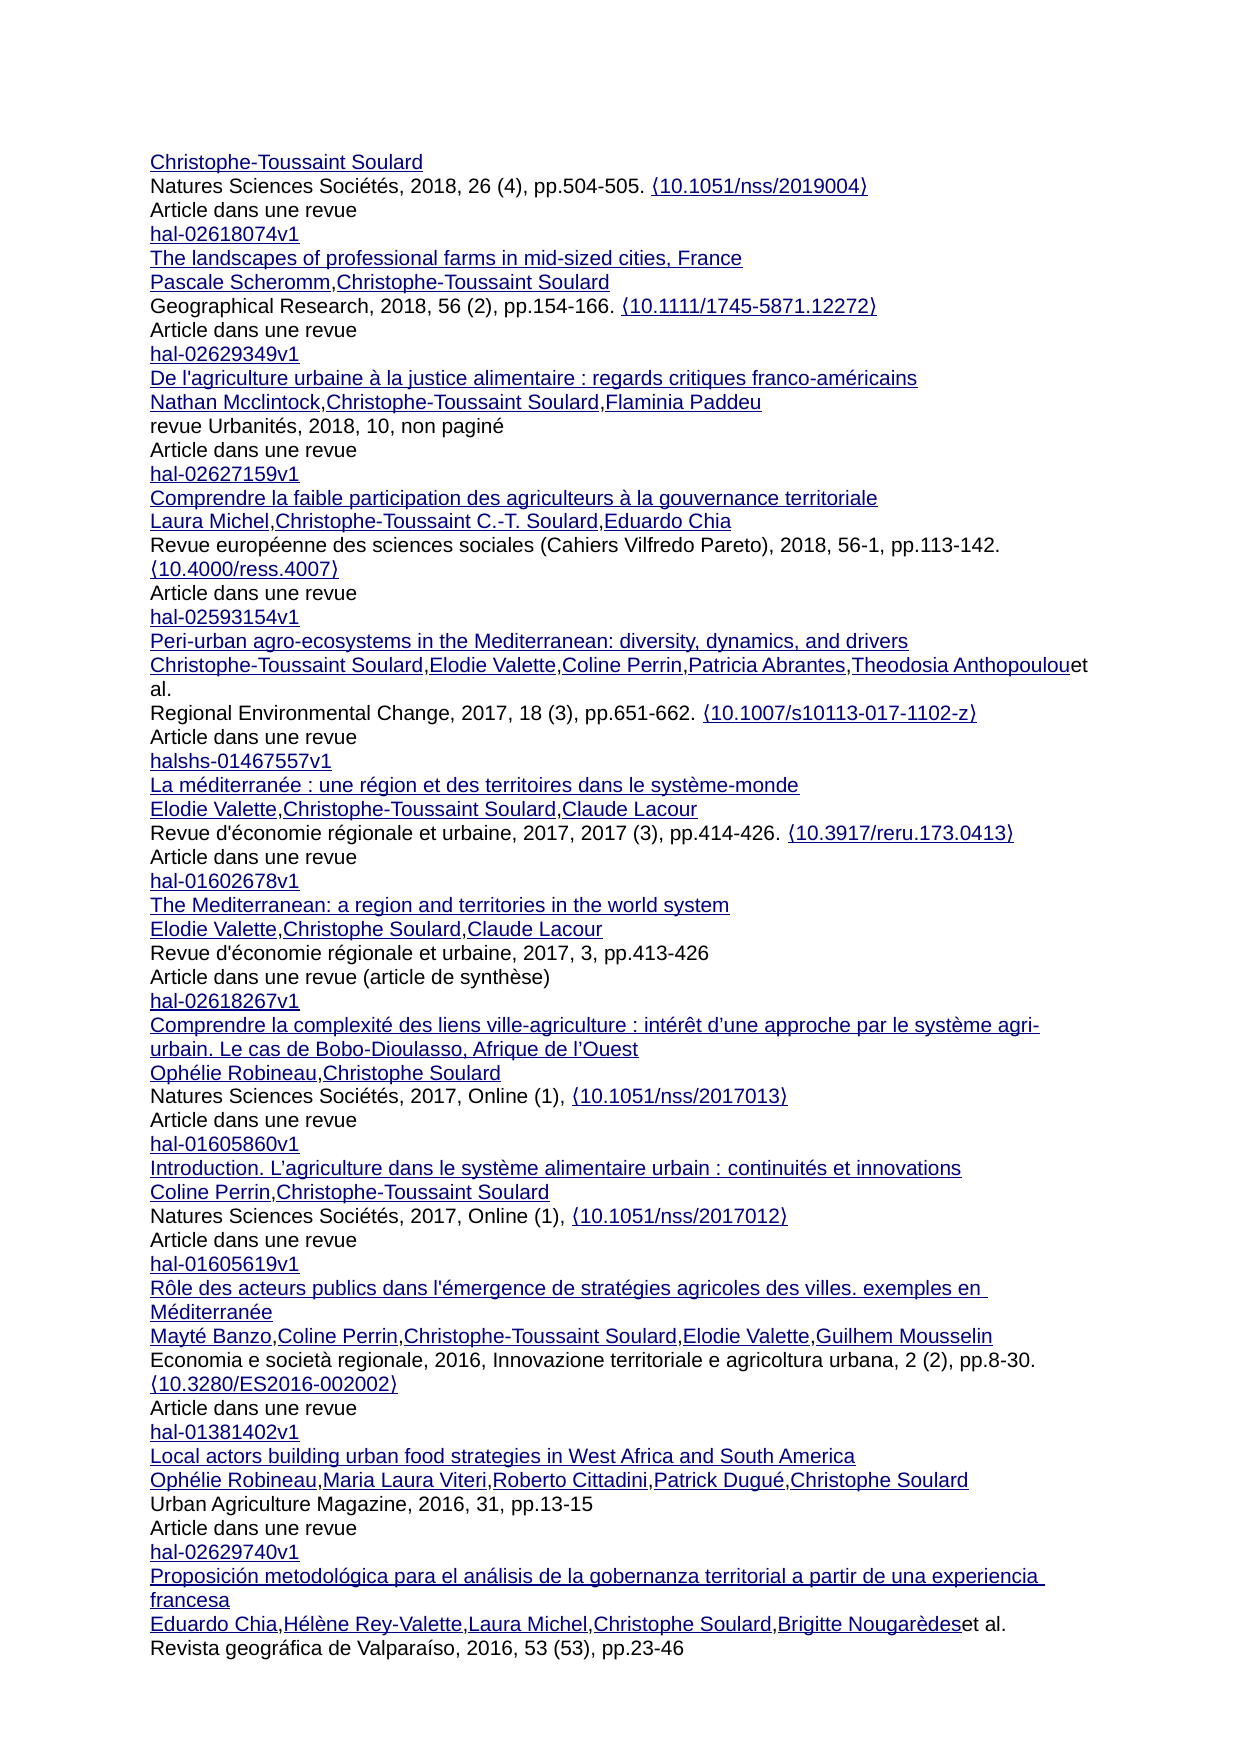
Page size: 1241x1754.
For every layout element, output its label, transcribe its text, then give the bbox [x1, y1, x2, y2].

table_cell Peri-urban agro-ecosystems in the Mediterranean: diversity, dynamics, and drivers Christophe-Toussaint Soulard,Elodie Valette,Coline Perrin,Patricia Abrantes,Theodosia Anthopoulouet al. Regional Environmental Change, 2017, 18 (3), pp.651-662. ⟨10.1007/s10113-017-1102-z⟩ Article dans une revue halshs-01467557v1 [150, 629, 1090, 773]
table_cell Proposición metodológica para el análisis de la gobernanza territorial a partir de una experiencia francesa Eduardo Chia,Hélène Rey-Valette,Laura Michel,Christophe Soulard,Brigitte Nougarèdeset al. Revista geográfica de Valparaíso, 2016, 53 (53), pp.23-46 [150, 1564, 1090, 1659]
table_cell The landscapes of professional farms in mid-sized cities, France Pascale Scheromm,Christophe-Toussaint Soulard Geographical Research, 2018, 56 (2), pp.154-166. ⟨10.1111/1745-5871.12272⟩ Article dans une revue hal-02629349v1 [150, 246, 1090, 366]
table_cell La méditerranée : une région et des territoires dans le système-monde Elodie Valette,Christophe-Toussaint Soulard,Claude Lacour Revue d'économie régionale et urbaine, 2017, 2017 (3), pp.414-426. ⟨10.3917/reru.173.0413⟩ Article dans une revue hal-01602678v1 [150, 773, 1090, 893]
table_cell Local actors building urban food strategies in West Africa and South America Ophélie Robineau,Maria Laura Viteri,Roberto Cittadini,Patrick Dugué,Christophe Soulard Urban Agriculture Magazine, 2016, 31, pp.13-15 Article dans une revue hal-02629740v1 [150, 1444, 1090, 1563]
table_cell Comprendre la faible participation des agriculteurs à la gouvernance territoriale Laura Michel,Christophe-Toussaint C.-T. Soulard,Eduardo Chia Revue européenne des sciences sociales (Cahiers Vilfredo Pareto), 2018, 56-1, pp.113-142. ⟨10.4000/ress.4007⟩ Article dans une revue hal-02593154v1 [150, 485, 1090, 629]
table_cell Introduction. L’agriculture dans le système alimentaire urbain : continuités et innovations Coline Perrin,Christophe-Toussaint Soulard Natures Sciences Sociétés, 2017, Online (1), ⟨10.1051/nss/2017012⟩ Article dans une revue hal-01605619v1 [150, 1156, 1090, 1276]
table_cell De l'agriculture urbaine à la justice alimentaire : regards critiques franco-américains Nathan Mcclintock,Christophe-Toussaint Soulard,Flaminia Paddeu revue Urbanités, 2018, 10, non paginé Article dans une revue hal-02627159v1 [150, 366, 1090, 485]
table_cell The Mediterranean: a region and territories in the world system Elodie Valette,Christophe Soulard,Claude Lacour Revue d'économie régionale et urbaine, 2017, 3, pp.413-426 Article dans une revue (article de synthèse) hal-02618267v1 [150, 893, 1090, 1012]
table_cell Rôle des acteurs publics dans l'émergence de stratégies agricoles des villes. exemples en Méditerranée Mayté Banzo,Coline Perrin,Christophe-Toussaint Soulard,Elodie Valette,Guilhem Mousselin Economia e società regionale, 2016, Innovazione territoriale e agricoltura urbana, 2 (2), pp.8-30. ⟨10.3280/ES2016-002002⟩ Article dans une revue hal-01381402v1 [150, 1276, 1090, 1444]
table_cell Christophe-Toussaint Soulard Natures Sciences Sociétés, 2018, 26 (4), pp.504-505. ⟨10.1051/nss/2019004⟩ Article dans une revue hal-02618074v1 [150, 150, 1090, 246]
table_cell Comprendre la complexité des liens ville-agriculture : intérêt d’une approche par le système agri-urbain. Le cas de Bobo-Dioulasso, Afrique de l’Ouest Ophélie Robineau,Christophe Soulard Natures Sciences Sociétés, 2017, Online (1), ⟨10.1051/nss/2017013⟩ Article dans une revue hal-01605860v1 [150, 1013, 1090, 1156]
